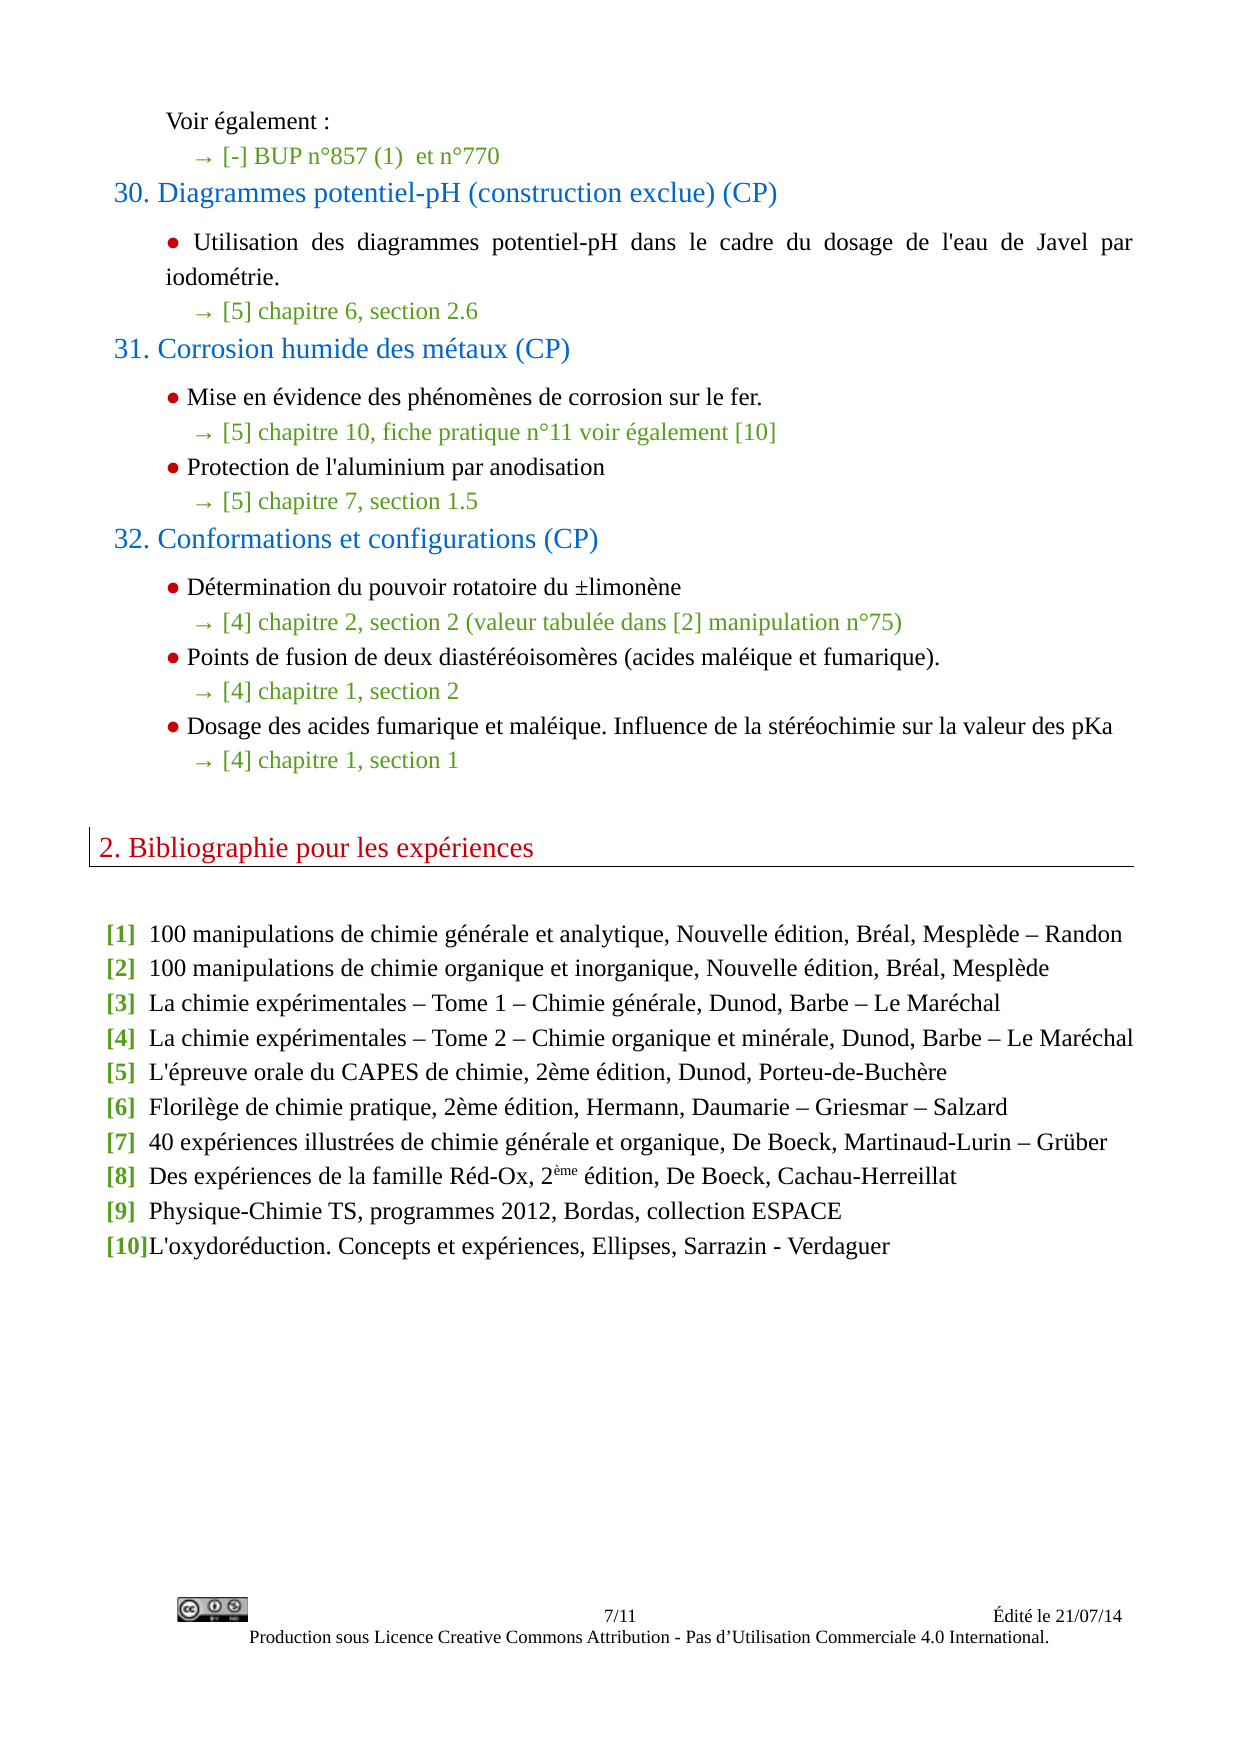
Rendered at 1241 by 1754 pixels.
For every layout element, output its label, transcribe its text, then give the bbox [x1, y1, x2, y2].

text [7] 40 expériences illustrées de chimie générale et organique, De Boeck, Martinaud-Lurin – Grüber [106, 1127, 1134, 1156]
text [1] 100 manipulations de chimie générale et analytique, Nouvelle édition, Bréal, Mesplède – Randon [106, 919, 1134, 947]
subtitle 2. Bibliographie pour les expériences [90, 827, 1134, 866]
text [10] L'oxydoréduction. Concepts et expériences, Ellipses, Sarrazin - Verdaguer [106, 1231, 1134, 1259]
text → [5] chapitre 10, fiche pratique n°11 voir également [10] [165, 417, 1134, 446]
text [8] Des expériences de la famille Réd-Ox, 2ème édition, De Boeck, Cachau-Herreillat [106, 1161, 1134, 1190]
text ● Mise en évidence des phénomènes de corrosion sur le fer. [165, 382, 1134, 411]
text → [4] chapitre 1, section 1 [165, 746, 1134, 774]
text [4] La chimie expérimentales – Tome 2 – Chimie organique et minérale, Dunod, Barbe – Le Maréchal [106, 1023, 1134, 1051]
picture [177, 1597, 248, 1622]
text Voir également : [165, 106, 1134, 135]
text → [4] chapitre 1, section 2 [165, 676, 1134, 705]
text [3] La chimie expérimentales – Tome 1 – Chimie générale, Dunod, Barbe – Le Maréchal [106, 988, 1134, 1017]
text [5] L'épreuve orale du CAPES de chimie, 2ème édition, Dunod, Porteu-de-Buchère [106, 1057, 1134, 1086]
text [9] Physique-Chimie TS, programmes 2012, Bordas, collection ESPACE [106, 1196, 1134, 1225]
subtitle Corrosion humide des métaux (CP) [106, 331, 1134, 364]
text ● Utilisation des diagrammes potentiel-pH dans le cadre du dosage de l'eau de Javel par iodométrie. [165, 227, 1134, 290]
text ● Détermination du pouvoir rotatoire du ±limonène [165, 572, 1134, 601]
text ● Points de fusion de deux diastéréoisomères (acides maléique et fumarique). [165, 642, 1134, 670]
subtitle Diagrammes potentiel-pH (construction exclue) (CP) [106, 176, 1134, 209]
subtitle Conformations et configurations (CP) [106, 521, 1134, 554]
text ● Protection de l'aluminium par anodisation [165, 452, 1134, 480]
text → [-] BUP n°857 (1) et n°770 [165, 141, 1134, 170]
text → [5] chapitre 6, section 2.6 [165, 296, 1134, 325]
text → [4] chapitre 2, section 2 (valeur tabulée dans [2] manipulation n°75) [165, 607, 1134, 636]
text → [5] chapitre 7, section 1.5 [165, 486, 1134, 515]
text [6] Florilège de chimie pratique, 2ème édition, Hermann, Daumarie – Griesmar – Salzard [106, 1092, 1134, 1121]
text [2] 100 manipulations de chimie organique et inorganique, Nouvelle édition, Bréal, Mesplède [106, 953, 1134, 982]
text ● Dosage des acides fumarique et maléique. Influence de la stéréochimie sur la valeur des pKa [165, 711, 1134, 740]
